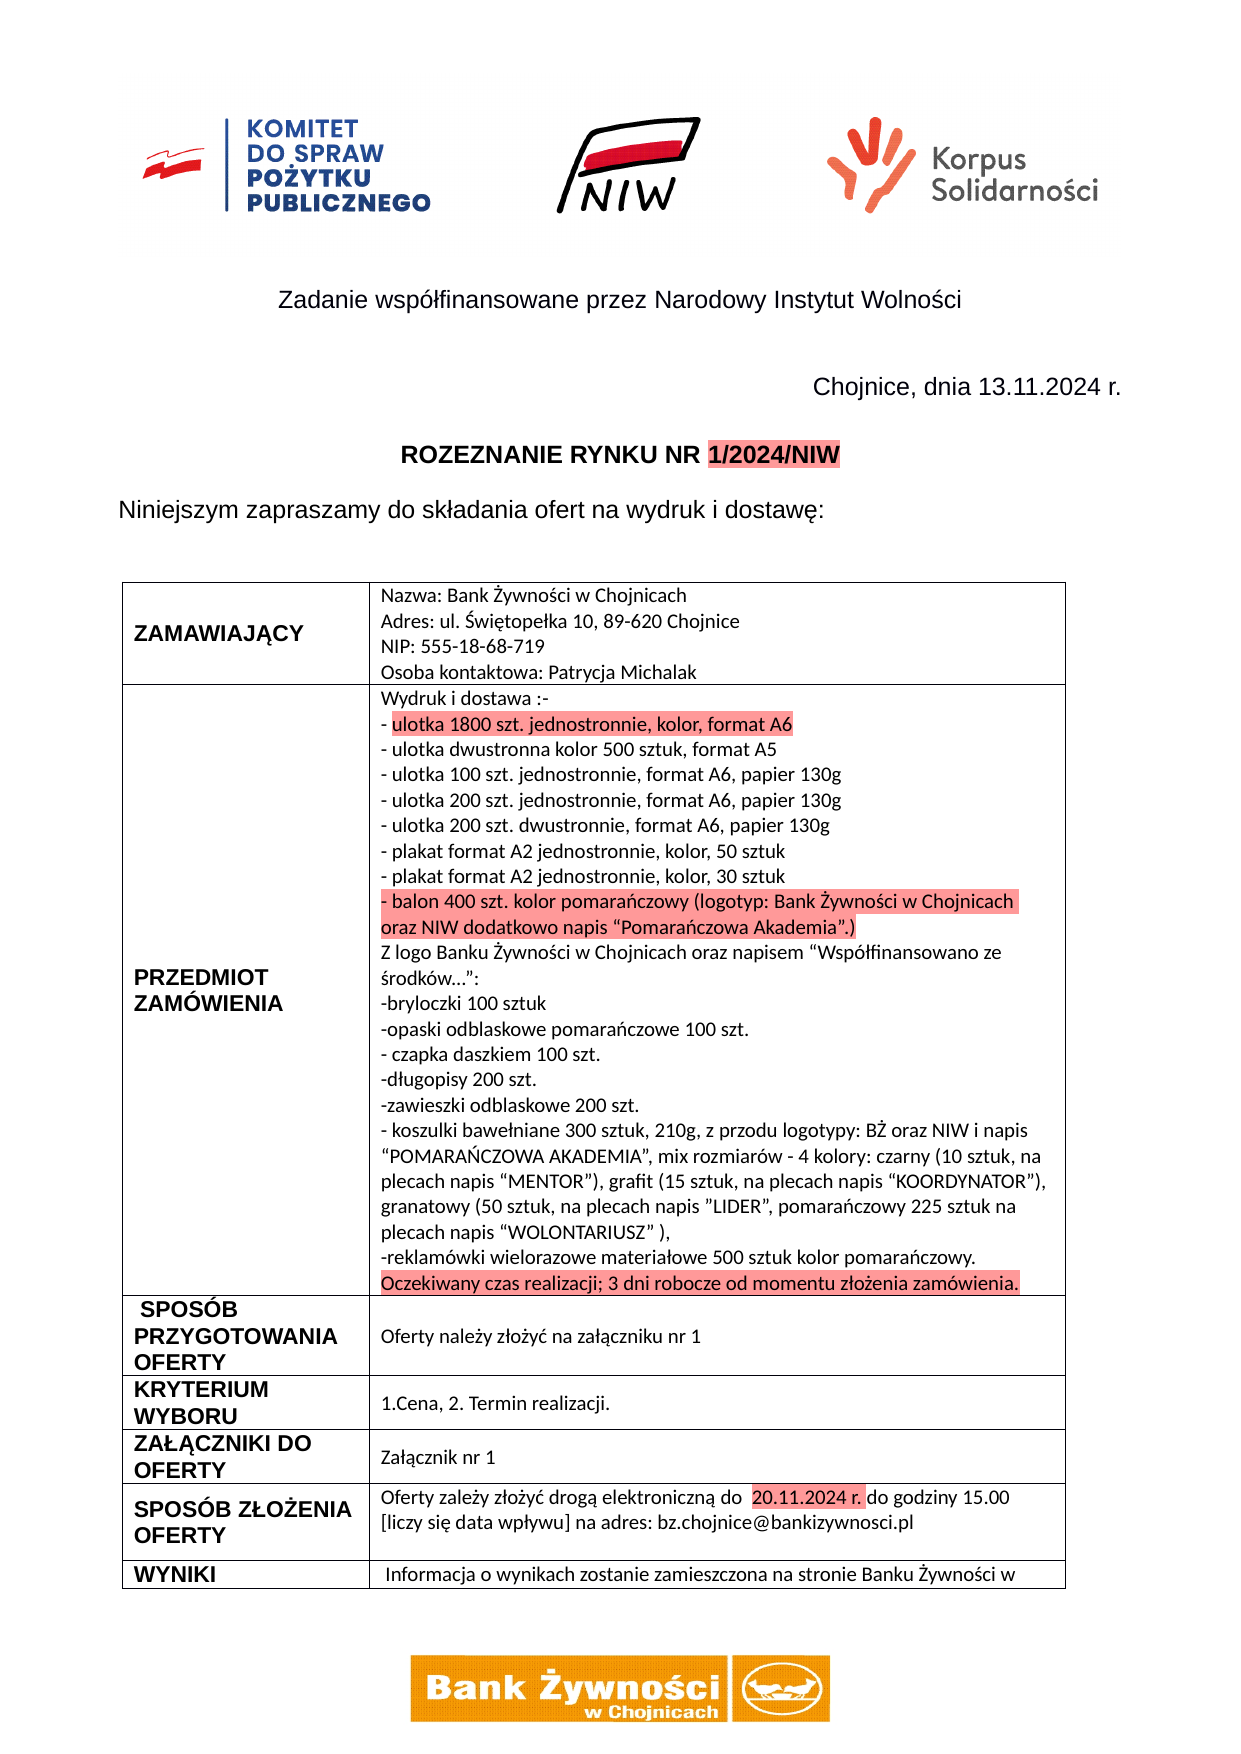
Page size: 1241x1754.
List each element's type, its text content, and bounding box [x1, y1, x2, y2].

table_cell KRYTERIUM WYBORU [123, 1376, 369, 1429]
table_cell Załącznik nr 1 [370, 1430, 1065, 1483]
table_header Nazwa: Bank Żywności w Chojnicach Adres: ul. Świętopełka 10, 89-620 Chojnice NIP: 555-18-68-719 Osoba kontaktowa: Patrycja Michalak [370, 583, 1065, 684]
table_cell WYNIKI [123, 1561, 369, 1588]
text Niniejszym zapraszamy do składania ofert na wydruk i dostawę: [118, 495, 1122, 524]
text Zadanie współfinansowane przez Narodowy Instytut Wolności [118, 285, 1122, 314]
table_cell SPOSÓB PRZYGOTOWANIA OFERTY [123, 1296, 369, 1375]
subtitle ROZEZNANIE RYNKU NR 1/2024/NIW [118, 440, 1122, 468]
table_header ZAMAWIAJĄCY [123, 583, 369, 684]
table_cell PRZEDMIOT ZAMÓWIENIA [123, 685, 369, 1295]
table_cell ZAŁĄCZNIKI DO OFERTY [123, 1430, 369, 1483]
table_cell Oferty należy złożyć na załączniku nr 1 [370, 1296, 1065, 1375]
table_cell Wydruk i dostawa :- - ulotka 1800 szt. jednostronnie, kolor, format A6 - ulotka dwustronna kolor 500 sztuk, format A5 - ulotka 100 szt. jednostronnie, format A6, papier 130g - ulotka 200 szt. jednostronnie, format A6, papier 130g - ulotka 200 szt. dwustronnie, format A6, papier 130g - plakat format A2 jednostronnie, kolor, 50 sztuk - plakat format A2 jednostronnie, kolor, 30 sztuk - balon 400 szt. kolor pomarańczowy (logotyp: Bank Żywności w Chojnicach oraz NIW dodatkowo napis “Pomarańczowa Akademia”.) Z logo Banku Żywności w Chojnicach oraz napisem “Współfinansowano ze środków...”: -bryloczki 100 sztuk -opaski odblaskowe pomarańczowe 100 szt. - czapka daszkiem 100 szt. -długopisy 200 szt. -zawieszki odblaskowe 200 szt. - koszulki bawełniane 300 sztuk, 210g, z przodu logotypy: BŻ oraz NIW i napis “POMARAŃCZOWA AKADEMIA”, mix rozmiarów - 4 kolory: czarny (10 sztuk, na plecach napis “MENTOR”), grafit (15 sztuk, na plecach napis “KOORDYNATOR”), granatowy (50 sztuk, na plecach napis ”LIDER”, pomarańczowy 225 sztuk na plecach napis “WOLONTARIUSZ” ), -reklamówki wielorazowe materiałowe 500 sztuk kolor pomarańczowy. Oczekiwany czas realizacji; 3 dni robocze od momentu złożenia zamówienia. [370, 685, 1065, 1295]
table_cell Informacja o wynikach zostanie zamieszczona na stronie Banku Żywności w [370, 1561, 1065, 1588]
table_cell SPOSÓB ZŁOŻENIA OFERTY [123, 1484, 369, 1560]
table_cell 1.Cena, 2. Termin realizacji. [370, 1376, 1065, 1429]
table_cell Oferty zależy złożyć drogą elektroniczną do 20.11.2024 r. do godziny 15.00 [liczy się data wpływu] na adres: bz.chojnice@bankizywnosci.pl [370, 1484, 1065, 1560]
text Chojnice, dnia 13.11.2024 r. [118, 372, 1122, 400]
